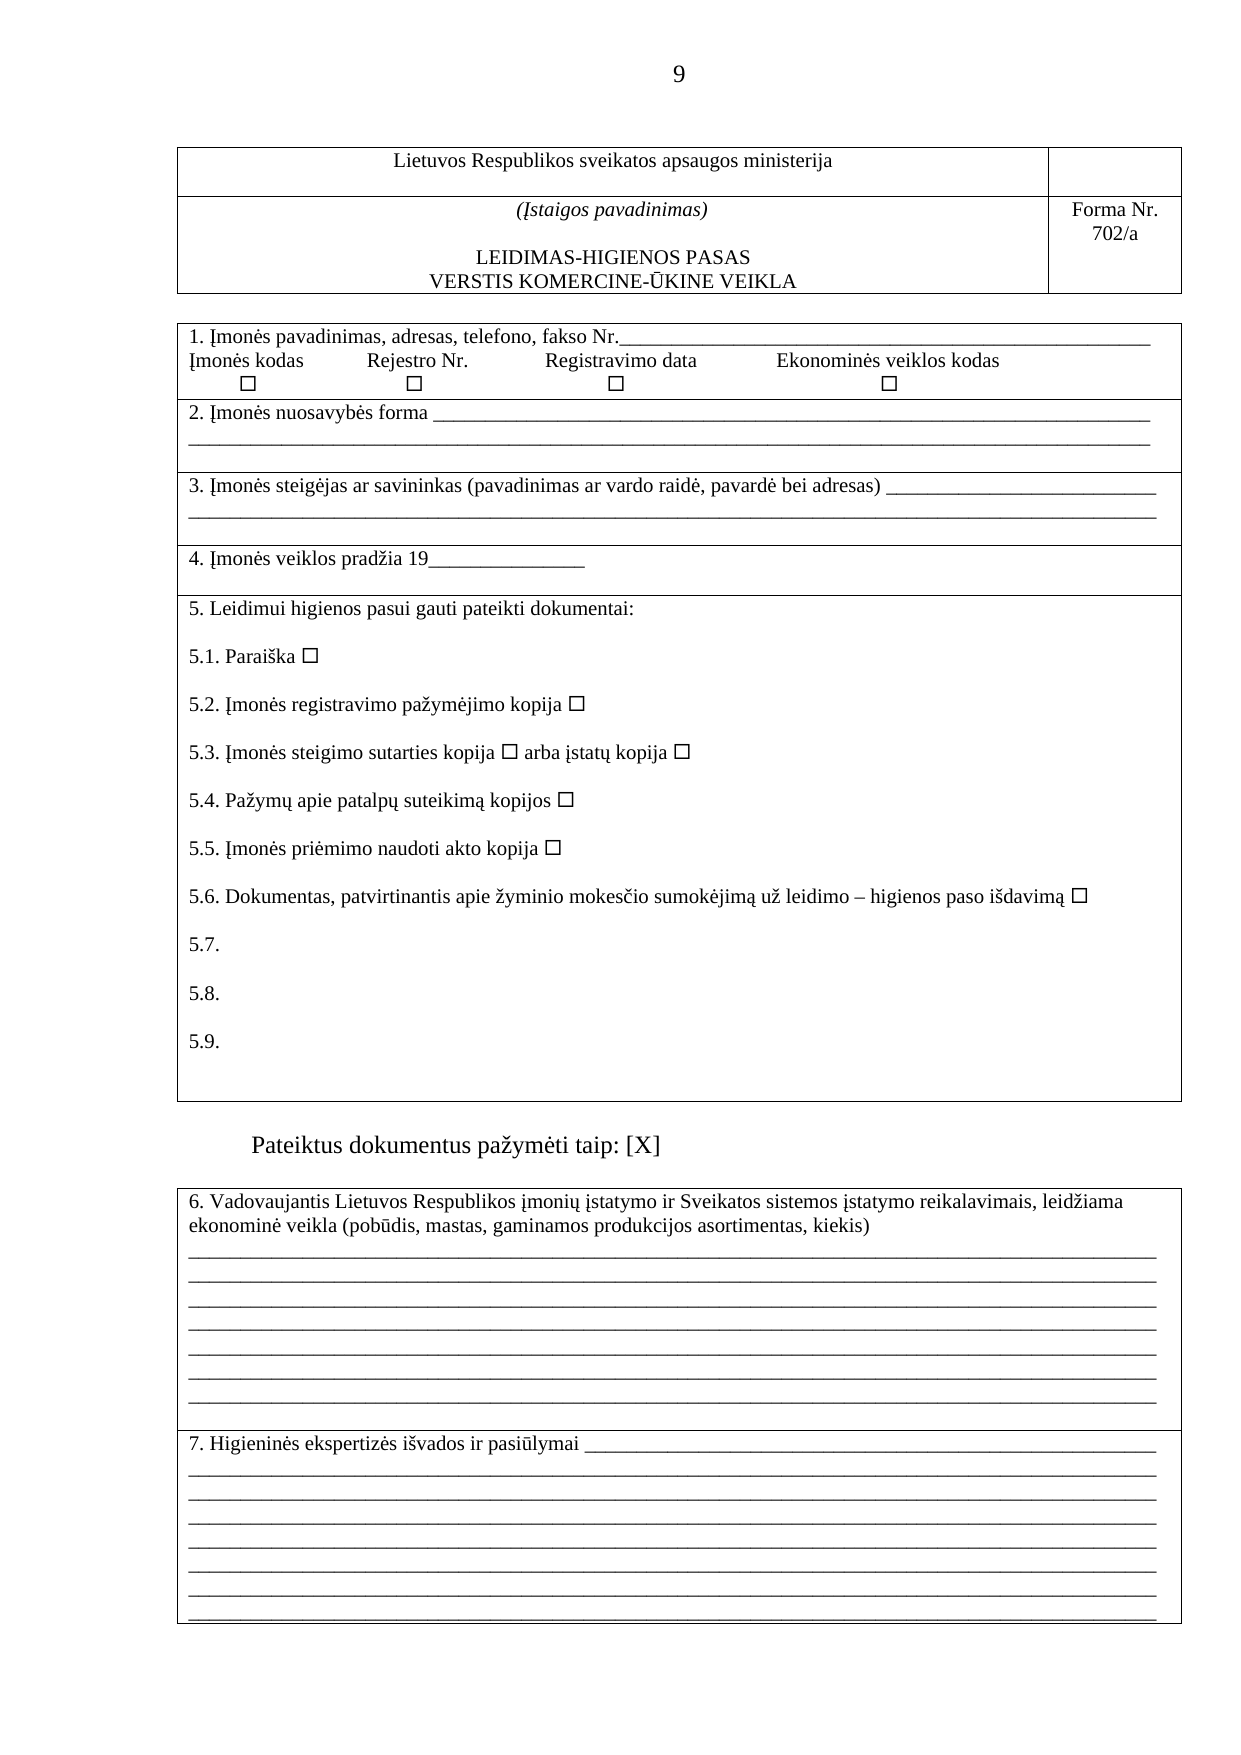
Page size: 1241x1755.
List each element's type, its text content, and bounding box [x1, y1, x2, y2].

table_cell Forma Nr. 702/a [1049, 197, 1181, 293]
table_header 6. Vadovaujantis Lietuvos Respublikos įmonių įstatymo ir Sveikatos sistemos įstatymo reikalavimais, leidžiama ekonominė veikla (pobūdis, mastas, gaminamos produkcijos asortimentas, kiekis) [178, 1189, 1181, 1430]
table_cell 3. Įmonės steigėjas ar savininkas (pavadinimas ar vardo raidė, pavardė bei adresas) [178, 473, 1181, 545]
table_cell 5. Leidimui higienos pasui gauti pateikti dokumentai: 5.1. Paraiška  5.2. Įmonės registravimo pažymėjimo kopija  5.3. Įmonės steigimo sutarties kopija  arba įstatų kopija  5.4. Pažymų apie patalpų suteikimą kopijos  5.5. Įmonės priėmimo naudoti akto kopija  5.6. Dokumentas, patvirtinantis apie žyminio mokesčio sumokėjimą už leidimo – higienos paso išdavimą  5.7. 5.8. 5.9. [178, 596, 1181, 1101]
table_cell (Įstaigos pavadinimas) LEIDIMAS-HIGIENOS PASAS VERSTIS KOMERCINE-ŪKINE VEIKLA [178, 197, 1048, 293]
text Pateiktus dokumentus pažymėti taip: [X] [177, 1131, 1181, 1159]
table_header 1. Įmonės pavadinimas, adresas, telefono, fakso Nr. Įmonės kodas Rejestro Nr. Registravimo data Ekonominės veiklos kodas     [178, 324, 1181, 399]
table_cell 2. Įmonės nuosavybės forma [178, 400, 1181, 472]
table_header Lietuvos Respublikos sveikatos apsaugos ministerija [178, 148, 1048, 196]
table_header [1049, 148, 1181, 196]
table_cell 7. Higieninės ekspertizės išvados ir pasiūlymai [178, 1431, 1181, 1623]
table_cell 4. Įmonės veiklos pradžia 19_______________ [178, 546, 1181, 594]
